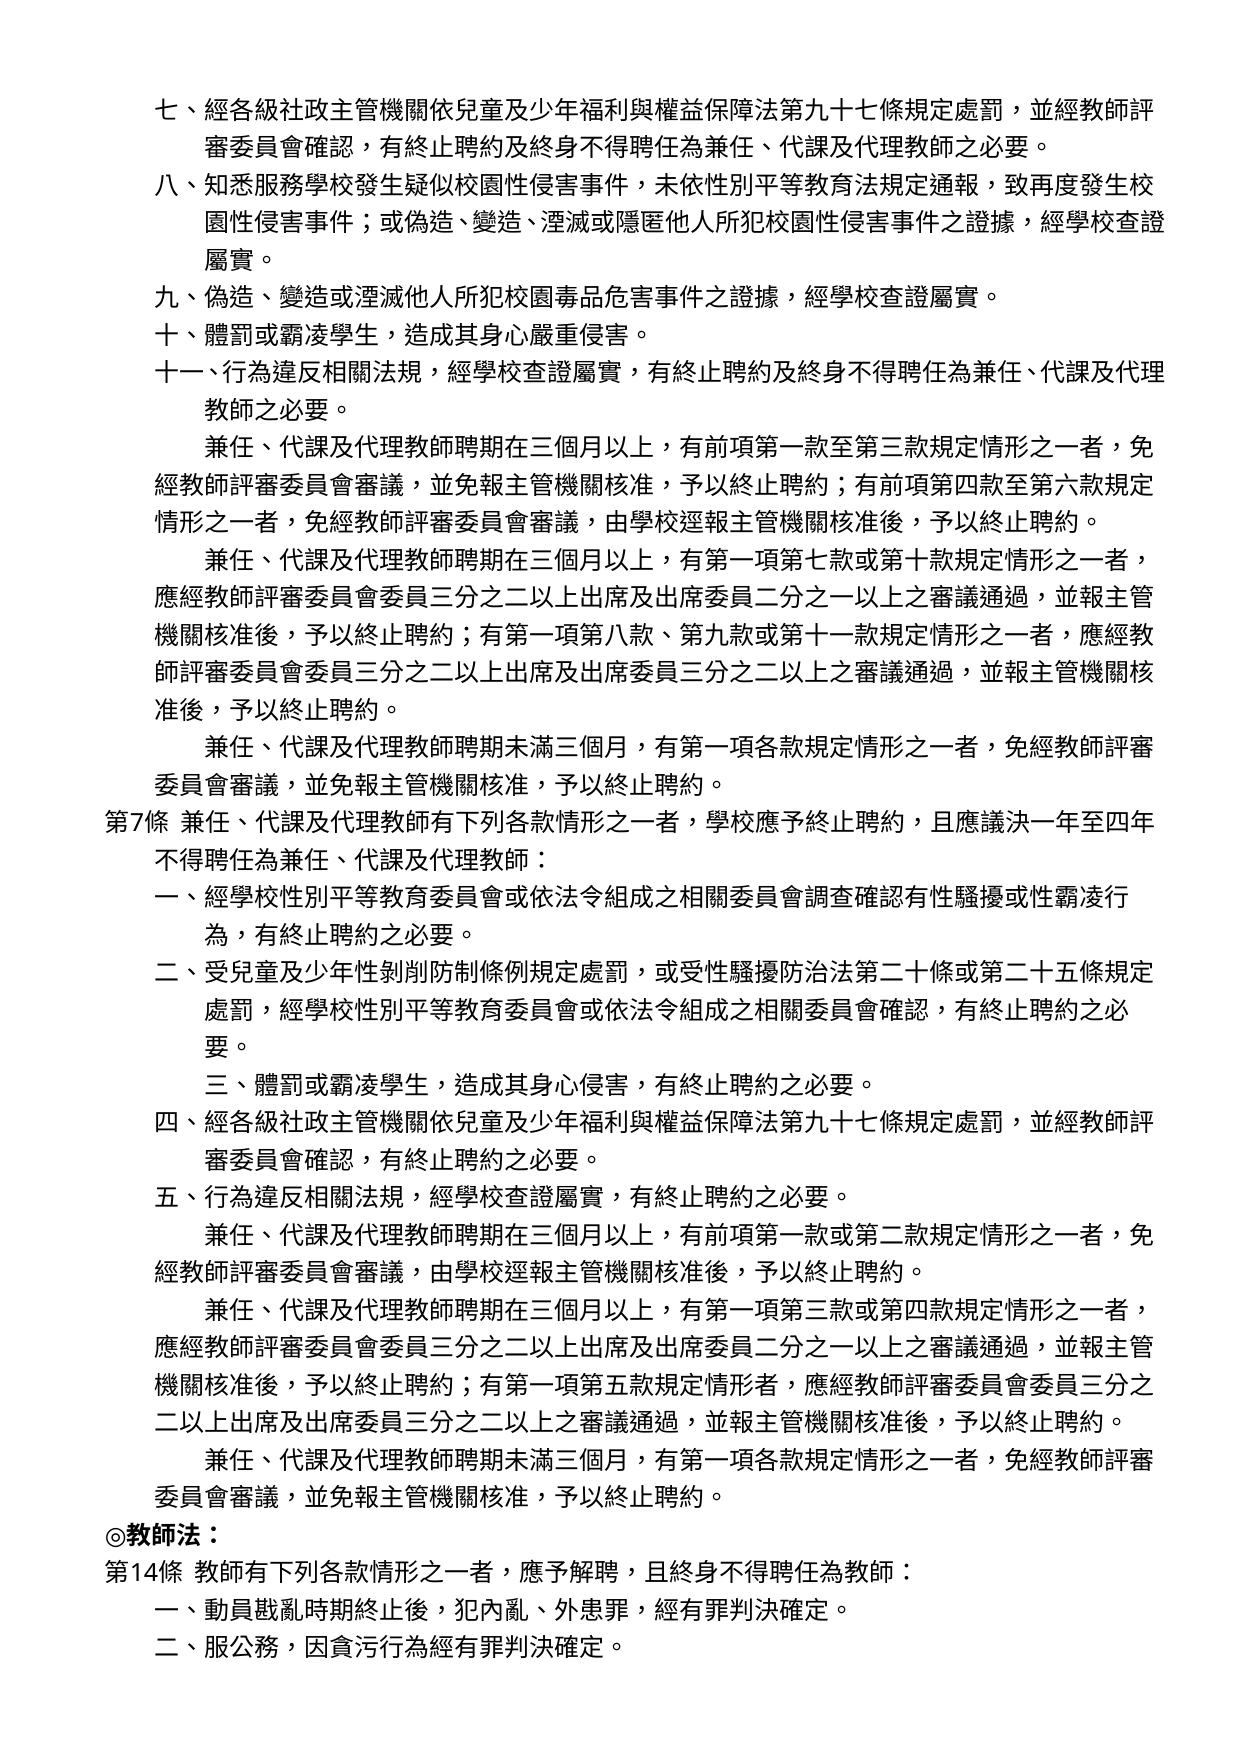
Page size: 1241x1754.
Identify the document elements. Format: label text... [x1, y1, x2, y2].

text 第14條 教師有下列各款情形之一者，應予解聘，且終身不得聘任為教師： [104, 1552, 1165, 1589]
text 兼任、代課及代理教師聘期在三個月以上，有前項第一款至第三款規定情形之一者，免經教師評審委員會審議，並免報主管機關核准，予以終止聘約；有前項第四款至第六款規定情形之一者，免經教師評審委員會審議，由學校逕報主管機關核准後，予以終止聘約。 [154, 427, 1165, 539]
text ◎教師法： [104, 1514, 1165, 1552]
text 兼任、代課及代理教師聘期在三個月以上，有第一項第三款或第四款規定情形之一者，應經教師評審委員會委員三分之二以上出席及出席委員二分之一以上之審議通過，並報主管機關核准後，予以終止聘約；有第一項第五款規定情形者，應經教師評審委員會委員三分之二以上出席及出席委員三分之二以上之審議通過，並報主管機關核准後，予以終止聘約。 [154, 1289, 1165, 1439]
text 二、服公務，因貪污行為經有罪判決確定。 [154, 1627, 1165, 1664]
text 七、經各級社政主管機關依兒童及少年福利與權益保障法第九十七條規定處罰，並經教師評審委員會確認，有終止聘約及終身不得聘任為兼任、代課及代理教師之必要。 [154, 89, 1165, 164]
text 二、受兒童及少年性剝削防制條例規定處罰，或受性騷擾防治法第二十條或第二十五條規定處罰，經學校性別平等教育委員會或依法令組成之相關委員會確認，有終止聘約之必要。 三、體罰或霸凌學生，造成其身心侵害，有終止聘約之必要。 [154, 952, 1165, 1102]
text 一、動員戡亂時期終止後，犯內亂、外患罪，經有罪判決確定。 [154, 1589, 1165, 1627]
text 兼任、代課及代理教師聘期在三個月以上，有前項第一款或第二款規定情形之一者，免經教師評審委員會審議，由學校逕報主管機關核准後，予以終止聘約。 [154, 1214, 1165, 1289]
text 五、行為違反相關法規，經學校查證屬實，有終止聘約之必要。 [154, 1177, 1165, 1214]
text 一、經學校性別平等教育委員會或依法令組成之相關委員會調查確認有性騷擾或性霸凌行為，有終止聘約之必要。 [154, 877, 1165, 952]
text 第7條 兼任、代課及代理教師有下列各款情形之一者，學校應予終止聘約，且應議決一年至四年不得聘任為兼任、代課及代理教師： [104, 802, 1165, 877]
text 八、知悉服務學校發生疑似校園性侵害事件，未依性別平等教育法規定通報，致再度發生校園性侵害事件；或偽造、變造、湮滅或隱匿他人所犯校園性侵害事件之證據，經學校查證屬實。 [154, 164, 1165, 277]
text 四、經各級社政主管機關依兒童及少年福利與權益保障法第九十七條規定處罰，並經教師評審委員會確認，有終止聘約之必要。 [154, 1102, 1165, 1177]
text 十、體罰或霸凌學生，造成其身心嚴重侵害。 [154, 314, 1165, 352]
text 九、偽造、變造或湮滅他人所犯校園毒品危害事件之證據，經學校查證屬實。 [154, 277, 1165, 314]
text 兼任、代課及代理教師聘期未滿三個月，有第一項各款規定情形之一者，免經教師評審委員會審議，並免報主管機關核准，予以終止聘約。 [154, 727, 1165, 802]
text 兼任、代課及代理教師聘期在三個月以上，有第一項第七款或第十款規定情形之一者，應經教師評審委員會委員三分之二以上出席及出席委員二分之一以上之審議通過，並報主管機關核准後，予以終止聘約；有第一項第八款、第九款或第十一款規定情形之一者，應經教師評審委員會委員三分之二以上出席及出席委員三分之二以上之審議通過，並報主管機關核准後，予以終止聘約。 [154, 539, 1165, 727]
text 兼任、代課及代理教師聘期未滿三個月，有第一項各款規定情形之一者，免經教師評審委員會審議，並免報主管機關核准，予以終止聘約。 [154, 1439, 1165, 1514]
text 十一、行為違反相關法規，經學校查證屬實，有終止聘約及終身不得聘任為兼任、代課及代理教師之必要。 [154, 352, 1165, 427]
